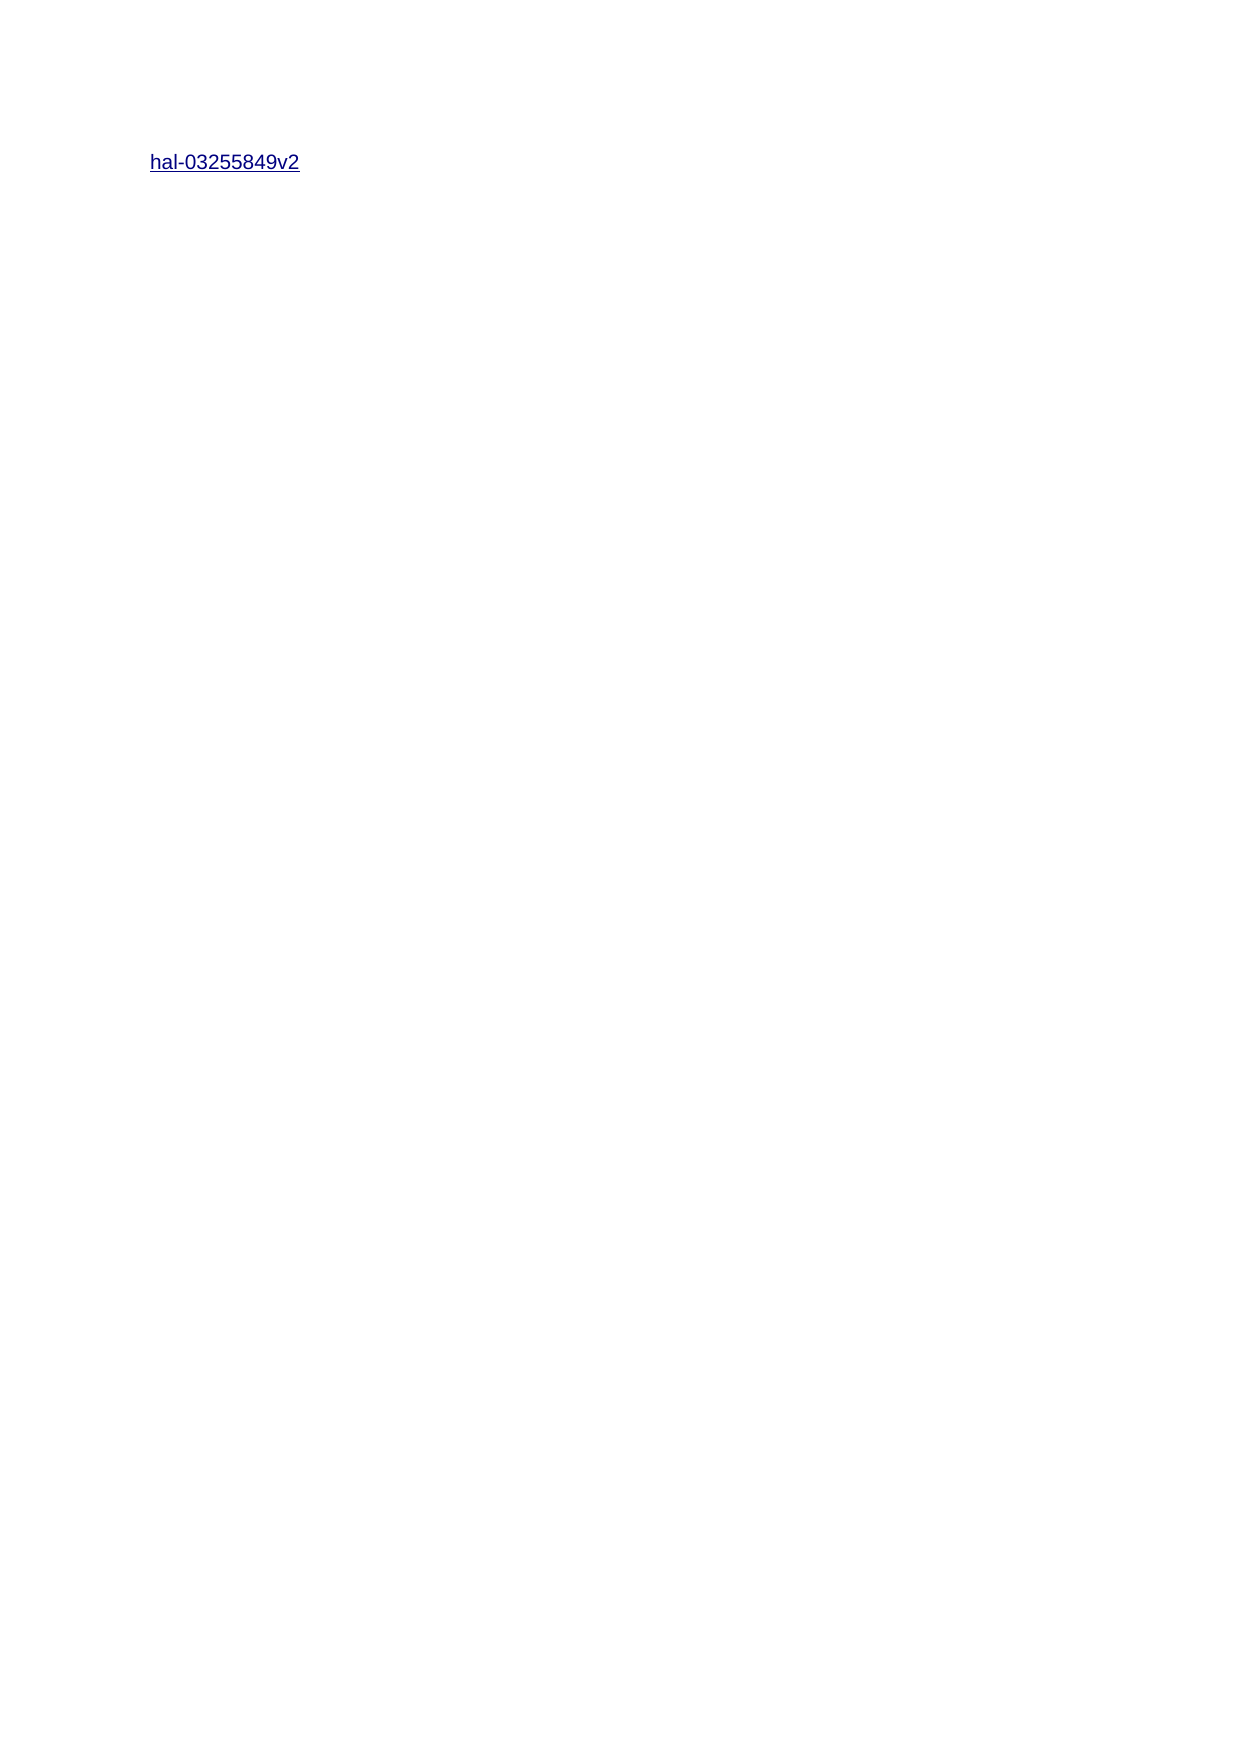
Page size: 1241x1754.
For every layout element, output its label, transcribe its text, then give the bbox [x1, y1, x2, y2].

table_header hal-03255849v2 [150, 150, 1090, 174]
